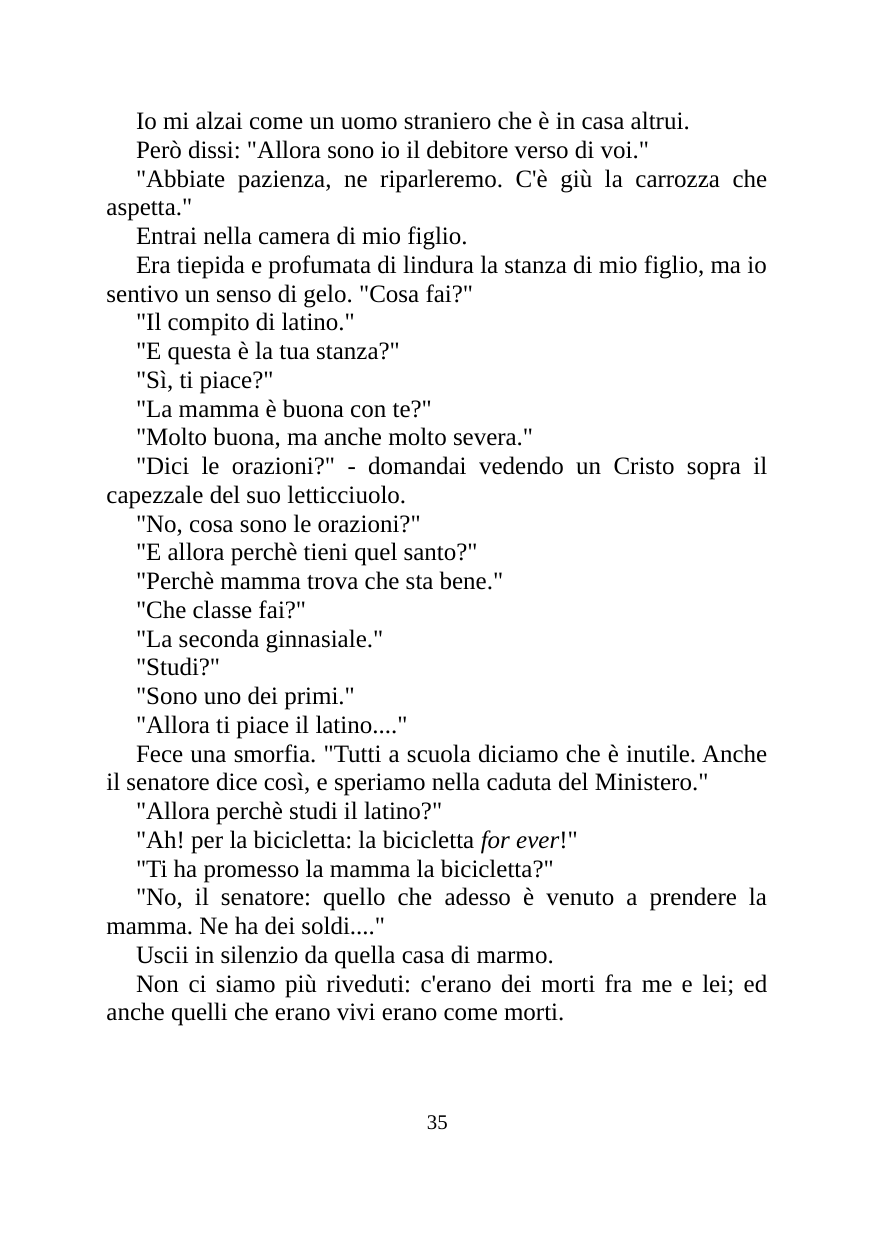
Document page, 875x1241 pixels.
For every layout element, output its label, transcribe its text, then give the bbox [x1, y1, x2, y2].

text "Molto buona, ma anche molto severa." [106, 422, 768, 451]
text "La mamma è buona con te?" [106, 394, 768, 422]
text "Studi?" [106, 652, 768, 681]
text "Allora ti piace il latino...." [106, 710, 768, 739]
text Era tiepida e profumata di lindura la stanza di mio figlio, ma io sentivo un senso di gelo. "Cosa fai?" [106, 250, 768, 307]
text "E allora perchè tieni quel santo?" [106, 537, 768, 566]
text "Abbiate pazienza, ne riparleremo. C'è giù la carrozza che aspetta." [106, 164, 768, 221]
text Però dissi: "Allora sono io il debitore verso di voi." [106, 135, 768, 164]
text "Sono uno dei primi." [106, 681, 768, 710]
text "Perchè mamma trova che sta bene." [106, 566, 768, 595]
text "Ti ha promesso la mamma la bicicletta?" [106, 854, 768, 882]
text Fece una smorfia. "Tutti a scuola diciamo che è inutile. Anche il senatore dice così, e speriamo nella caduta del Ministero." [106, 739, 768, 796]
text Io mi alzai come un uomo straniero che è in casa altrui. [106, 106, 768, 135]
text Non ci siamo più riveduti: c'erano dei morti fra me e lei; ed anche quelli che erano vivi erano come morti. [106, 969, 768, 1026]
text Uscii in silenzio da quella casa di marmo. [106, 940, 768, 969]
text "Il compito di latino." [106, 307, 768, 336]
text "Allora perchè studi il latino?" [106, 796, 768, 825]
text "La seconda ginnasiale." [106, 624, 768, 652]
text "E questa è la tua stanza?" [106, 336, 768, 365]
text "No, cosa sono le orazioni?" [106, 509, 768, 537]
text "Dici le orazioni?" - domandai vedendo un Cristo sopra il capezzale del suo letticciuolo. [106, 451, 768, 509]
text "No, il senatore: quello che adesso è venuto a prendere la mamma. Ne ha dei soldi...." [106, 882, 768, 940]
text "Sì, ti piace?" [106, 365, 768, 394]
text "Che classe fai?" [106, 595, 768, 624]
text Entrai nella camera di mio figlio. [106, 221, 768, 250]
text "Ah! per la bicicletta: la bicicletta for ever!" [106, 825, 768, 854]
